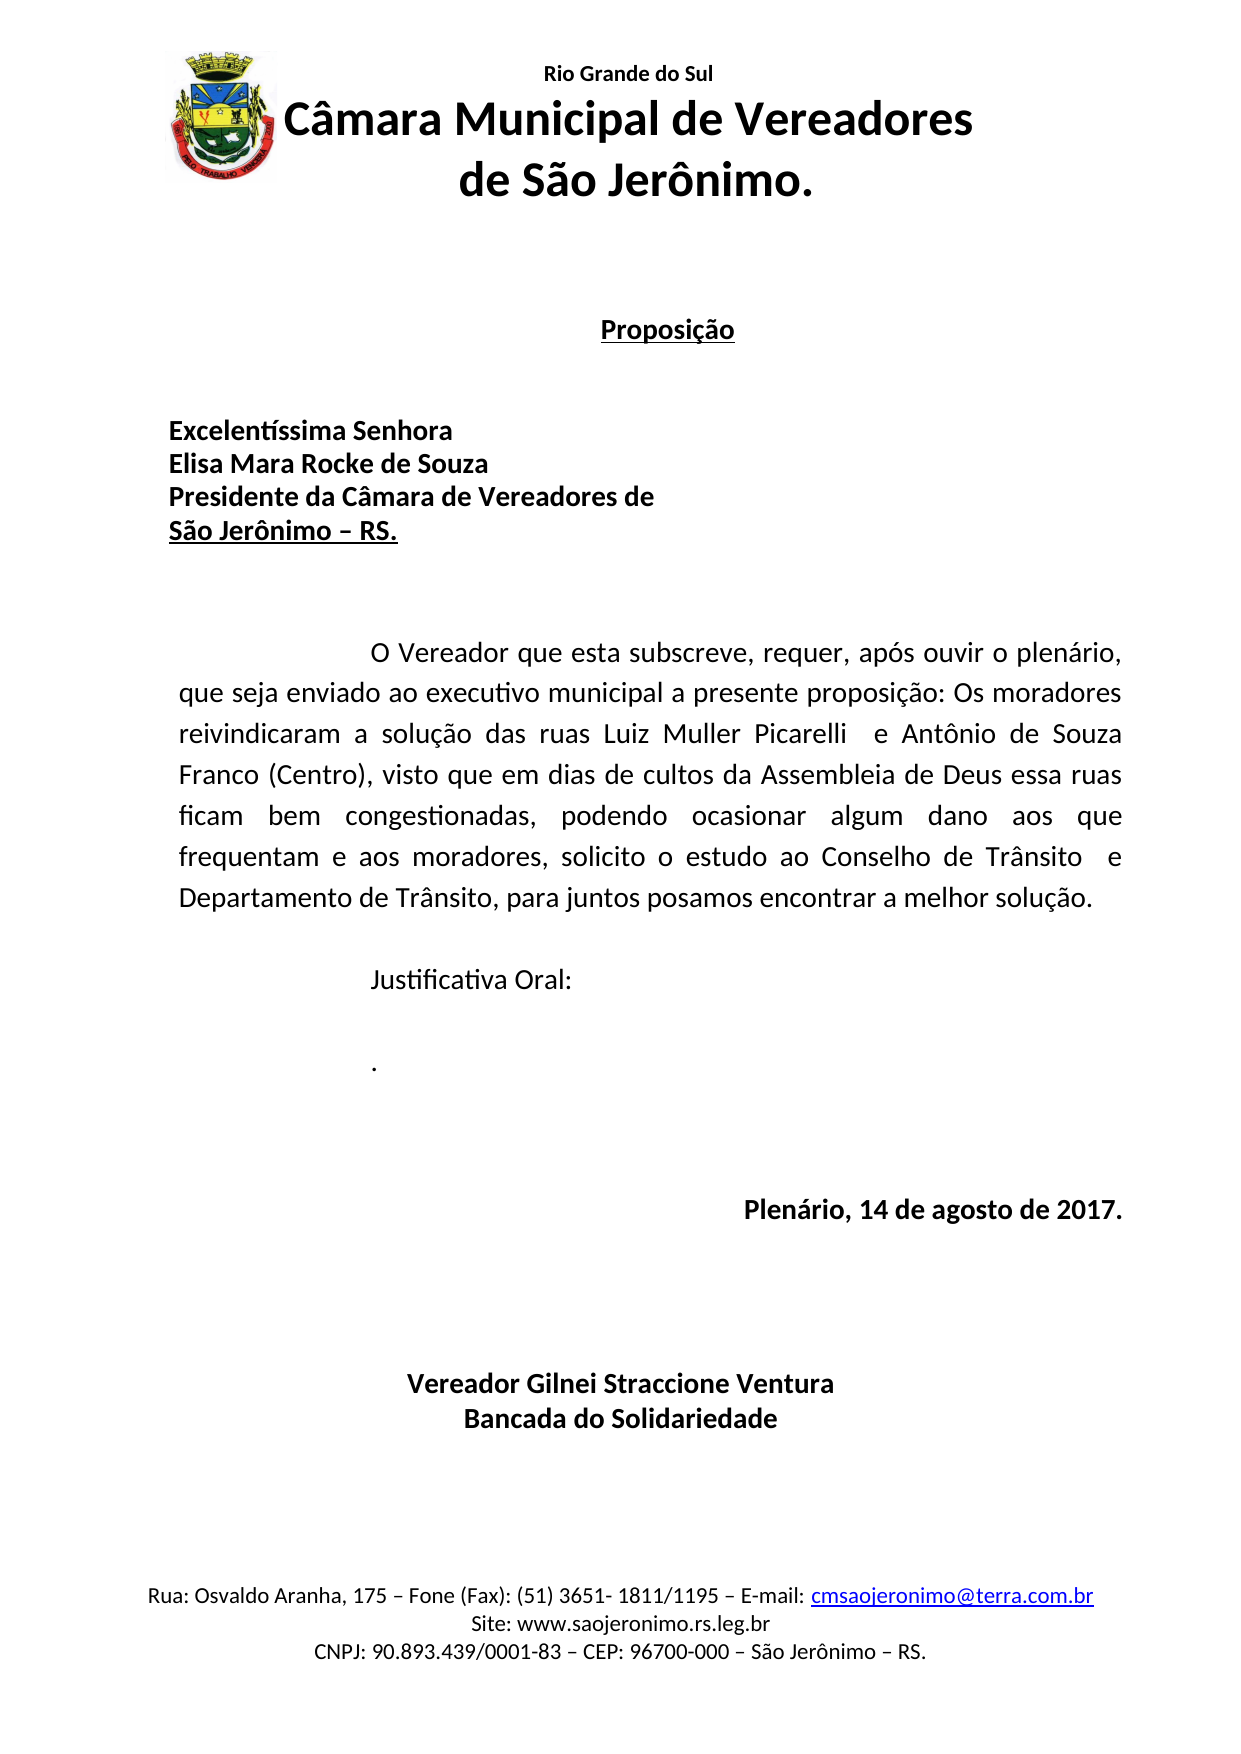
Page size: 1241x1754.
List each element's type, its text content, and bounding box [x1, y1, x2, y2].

text . [178, 1043, 1123, 1079]
text Excelentíssima Senhora [169, 413, 1110, 447]
text Vereador Gilnei Straccione Ventura [75, 1365, 1166, 1400]
text Bancada do Solidariedade [75, 1400, 1166, 1436]
text O Vereador que esta subscreve, requer, após ouvir o plenário, que seja enviado ao executivo municipal a presente proposição: Os moradores reivindicaram a solução das ruas Luiz Muller Picarelli e Antônio de Souza Franco (Centro), visto que em dias de cultos da Assembleia de Deus essa ruas ficam bem congestionadas, podendo ocasionar algum dano aos que frequentam e aos moradores, solicito o estudo ao Conselho de Trânsito e Departamento de Trânsito, para juntos posamos encontrar a melhor solução. [178, 634, 1123, 915]
text Elisa Mara Rocke de Souza [169, 447, 1110, 480]
text Justificativa Oral: [178, 961, 1123, 997]
text Presidente da Câmara de Vereadores de [169, 480, 1110, 513]
text São Jerônimo – RS. [169, 513, 1110, 547]
text Plenário, 14 de agosto de 2017. [169, 1191, 1123, 1226]
subtitle Proposição [225, 311, 1110, 347]
